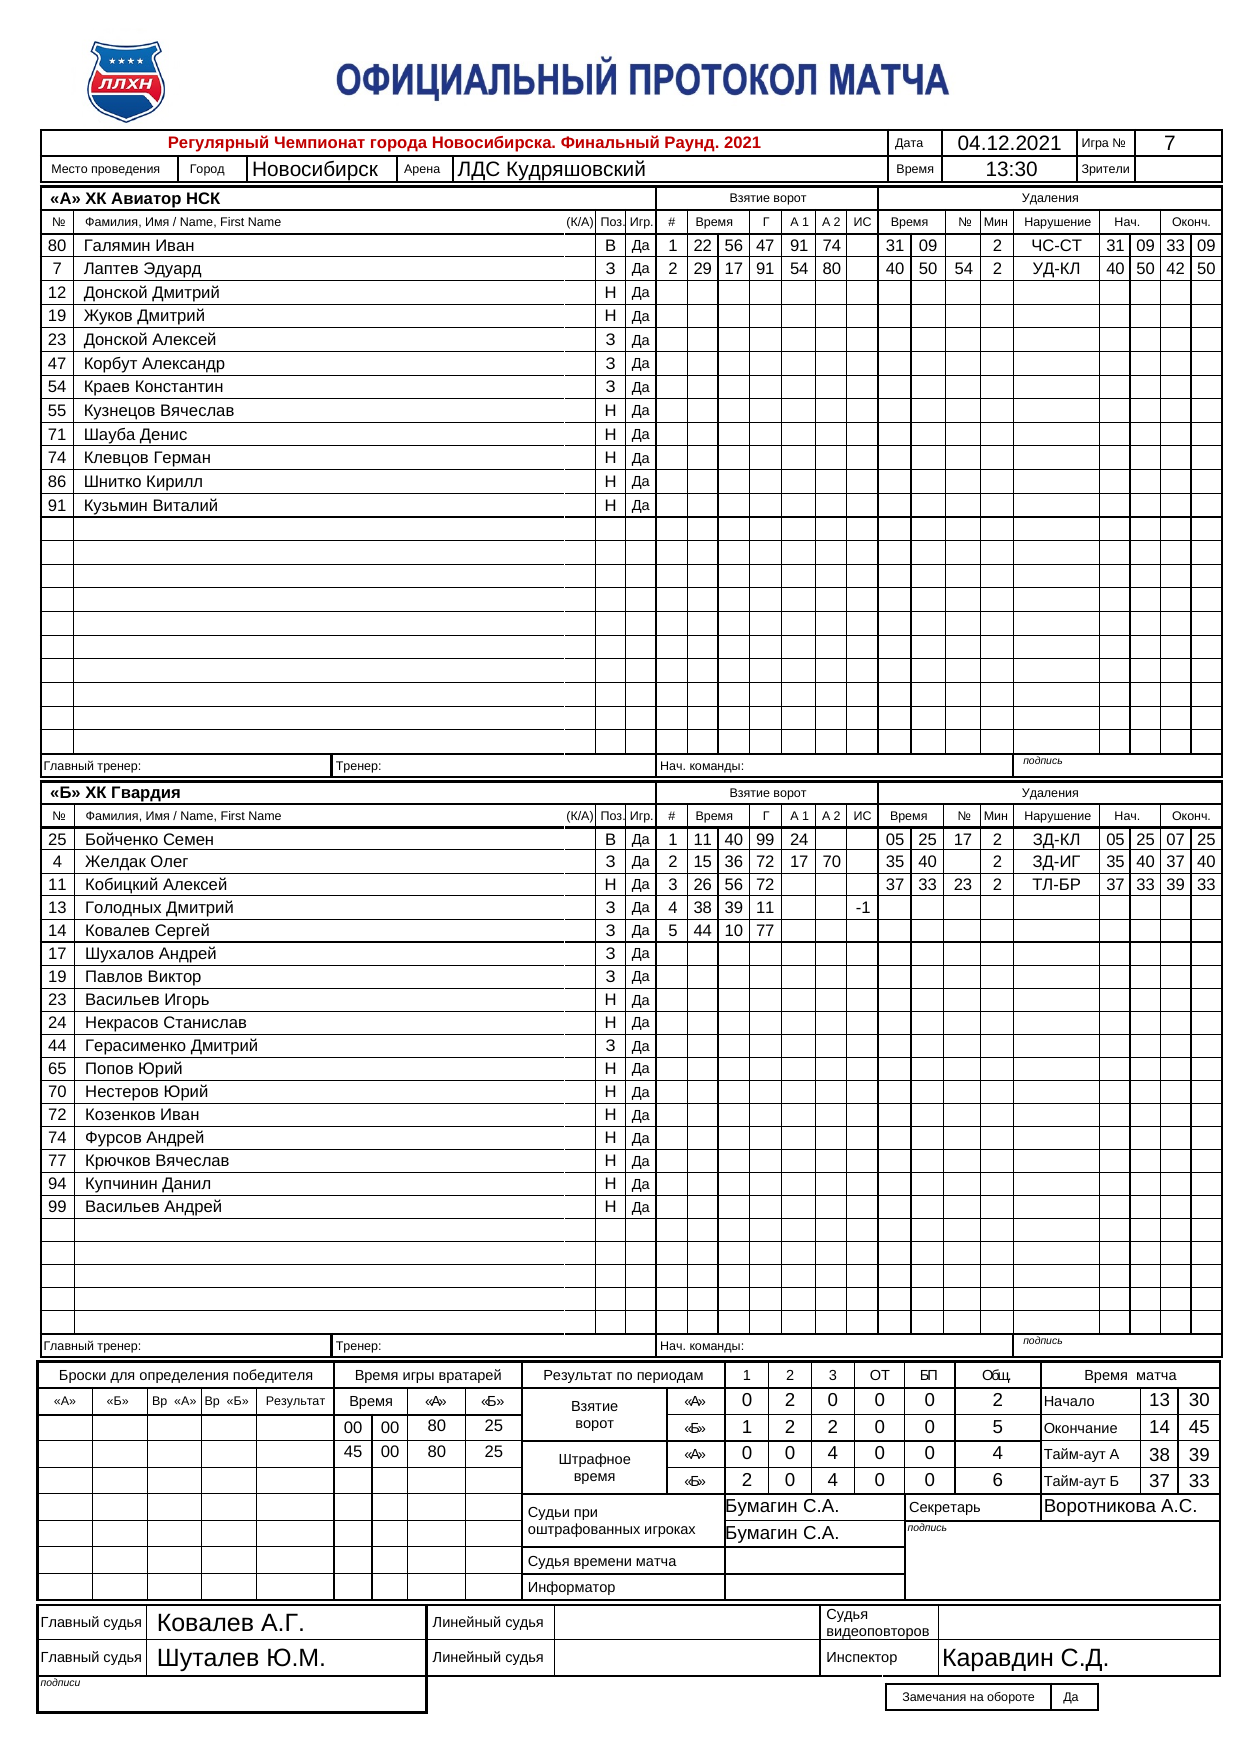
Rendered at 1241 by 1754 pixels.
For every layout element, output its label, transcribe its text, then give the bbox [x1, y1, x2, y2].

table_cell [816, 612, 846, 634]
table_cell [944, 920, 980, 941]
table_cell [1100, 920, 1129, 941]
table_cell [1100, 1265, 1129, 1287]
table_cell [912, 1265, 943, 1287]
table_cell [944, 1150, 980, 1172]
table_cell З [596, 850, 625, 872]
table_cell 33 [912, 874, 943, 895]
table_cell [565, 683, 595, 706]
table_cell Бойченко Семен [75, 829, 564, 849]
table_cell [688, 376, 717, 398]
table_cell [719, 636, 749, 658]
table_cell [816, 1081, 846, 1103]
table_cell [879, 446, 910, 469]
table_cell [1192, 989, 1221, 1011]
table_cell [1100, 707, 1129, 729]
table_cell [750, 966, 781, 987]
table_cell [750, 470, 781, 493]
table_cell [750, 1242, 781, 1264]
table_cell 37 [1161, 850, 1190, 872]
table_cell 31 [879, 235, 910, 256]
table_cell [1161, 541, 1190, 564]
table_cell «А» [39, 1389, 92, 1413]
table_cell [1192, 896, 1221, 918]
table_cell 74 [42, 446, 73, 469]
table_cell [1161, 399, 1190, 422]
table_cell [912, 376, 945, 398]
table_cell [912, 1173, 943, 1195]
table_cell [946, 376, 980, 398]
table_header 2 [769, 1363, 811, 1387]
table_cell [373, 1468, 407, 1493]
table_cell 24 [42, 1012, 74, 1033]
table_cell [847, 1035, 877, 1057]
table_cell Н [596, 874, 625, 895]
table_cell 0 [855, 1442, 904, 1467]
table_cell [879, 1127, 910, 1149]
table_cell Да [626, 1150, 655, 1172]
table_cell [596, 1219, 625, 1241]
table_cell [657, 518, 687, 540]
table_cell 37 [1100, 874, 1129, 895]
table_cell [879, 707, 910, 729]
table_cell З [596, 376, 625, 398]
table_cell 0 [855, 1389, 904, 1413]
table_cell [912, 565, 945, 587]
table_cell [750, 612, 781, 634]
table_cell [257, 1547, 333, 1573]
table_cell [879, 518, 910, 540]
table_cell [688, 1311, 717, 1333]
table_cell 86 [42, 470, 73, 493]
table_cell Кузьмин Виталий [74, 494, 564, 516]
table_cell [879, 565, 910, 587]
table_cell [847, 1219, 877, 1241]
table_cell [1014, 1035, 1099, 1057]
table_cell [1131, 1288, 1160, 1310]
table_cell [782, 683, 815, 706]
table_cell Голодных Дмитрий [75, 896, 564, 918]
table_cell [1161, 565, 1190, 587]
table_cell [1099, 1682, 1220, 1711]
table_cell [750, 541, 781, 564]
table_cell [148, 1416, 201, 1440]
table_cell [1131, 541, 1160, 564]
table_cell [879, 541, 910, 564]
table_cell [1100, 659, 1129, 682]
table_cell [816, 281, 846, 303]
table_cell [93, 1574, 147, 1599]
table_cell Да [626, 399, 655, 422]
table_cell 99 [750, 829, 781, 849]
table_cell 4 [657, 896, 687, 918]
table_cell [726, 1575, 904, 1599]
table_cell [719, 1150, 749, 1172]
table_cell [816, 376, 846, 398]
table_cell [657, 989, 687, 1011]
table_cell [879, 281, 910, 303]
table_cell [1161, 1104, 1190, 1126]
table_cell А 2 [816, 211, 846, 233]
table_cell [1192, 920, 1221, 941]
table_cell [202, 1468, 256, 1493]
table_cell [782, 1081, 815, 1103]
table_header Да [1052, 1685, 1097, 1709]
table_cell [782, 1288, 815, 1310]
table_cell [1131, 1104, 1160, 1126]
table_cell [847, 730, 877, 753]
table_cell [565, 1150, 595, 1172]
table_header 04.12.2021 [943, 131, 1076, 155]
table_cell [946, 423, 980, 445]
table_cell [1131, 470, 1160, 493]
table_cell [879, 636, 910, 658]
table_cell [879, 943, 910, 964]
table_cell [688, 1288, 717, 1310]
table_cell Желдак Олег [75, 850, 564, 872]
table_cell [1014, 1242, 1099, 1264]
table_cell [719, 328, 749, 351]
table_cell З [596, 943, 625, 964]
table_cell (К/А) [565, 805, 595, 826]
table_cell [981, 446, 1013, 469]
table_cell Попов Юрий [75, 1058, 564, 1079]
table_cell [657, 1012, 687, 1033]
table_cell 00 [373, 1441, 407, 1467]
table_cell [688, 423, 717, 445]
table_cell [816, 989, 846, 1011]
table_cell [719, 470, 749, 493]
table_cell [946, 235, 980, 256]
table_cell [688, 1173, 717, 1195]
table_cell 00 [335, 1416, 371, 1440]
table_cell [1192, 1219, 1221, 1241]
table_cell [1192, 1035, 1221, 1057]
table_cell [847, 1127, 877, 1149]
table_cell [847, 376, 877, 398]
table_cell [939, 1606, 1219, 1639]
table_cell [626, 612, 655, 634]
table_cell [912, 730, 945, 753]
table_cell [944, 943, 980, 964]
table_cell [74, 588, 564, 611]
table_cell [750, 943, 781, 964]
table_cell [1131, 1219, 1160, 1241]
table_cell З [596, 1035, 625, 1057]
table_cell ТЛ-БР [1014, 874, 1099, 895]
table_cell [688, 328, 717, 351]
table_cell Крючков Вячеслав [75, 1150, 564, 1172]
table_cell [42, 1288, 74, 1310]
table_cell [688, 446, 717, 469]
table_cell [373, 1521, 407, 1546]
table_cell [946, 588, 980, 611]
table_cell [565, 518, 595, 540]
table_cell Вр «Б» [202, 1389, 256, 1413]
table_cell [1014, 305, 1099, 327]
table_cell «А» [668, 1442, 724, 1467]
table_cell Да [626, 281, 655, 303]
table_cell 91 [42, 494, 73, 516]
table_cell [719, 943, 749, 964]
table_cell [596, 1242, 625, 1264]
table_cell 25 [466, 1441, 521, 1467]
table_cell [816, 943, 846, 964]
table_cell [39, 1468, 92, 1493]
table_cell 09 [912, 235, 945, 256]
table_cell 23 [944, 874, 980, 895]
table_cell Н [596, 1173, 625, 1195]
table_cell Линейный судья [428, 1606, 554, 1639]
table_cell [373, 1494, 407, 1520]
table_cell [1100, 1012, 1129, 1033]
table_cell [816, 730, 846, 753]
table_cell подпись [1014, 1335, 1221, 1356]
table_cell [847, 1311, 877, 1333]
table_cell [944, 1173, 980, 1195]
table_cell [719, 1035, 749, 1057]
table_cell [719, 1219, 749, 1241]
table_cell [688, 1081, 717, 1103]
table_cell [565, 1081, 595, 1103]
table_cell [816, 470, 846, 493]
table_cell [912, 896, 943, 918]
table_cell [816, 920, 846, 941]
table_cell [335, 1468, 371, 1493]
table_cell [782, 399, 815, 422]
picture [5, 28, 1179, 129]
table_cell [981, 707, 1013, 729]
table_cell Жуков Дмитрий [74, 305, 564, 327]
table_cell [719, 305, 749, 327]
table_cell 10 [719, 920, 749, 941]
table_cell [1100, 896, 1129, 918]
table_cell [257, 1494, 333, 1520]
table_cell [565, 1127, 595, 1149]
table_cell [782, 920, 815, 941]
table_cell [596, 518, 625, 540]
table_cell [335, 1521, 371, 1546]
table_cell [912, 494, 945, 516]
table_cell [626, 730, 655, 753]
table_cell [1161, 494, 1190, 516]
table_cell [1192, 707, 1221, 729]
table_cell [981, 1081, 1013, 1103]
table_cell [408, 1547, 465, 1573]
table_cell Н [596, 446, 625, 469]
table_cell [879, 305, 910, 327]
table_cell [1161, 920, 1190, 941]
table_cell # [657, 211, 687, 233]
table_cell 12 [42, 281, 73, 303]
table_cell 4 [42, 850, 74, 872]
table_cell [847, 235, 877, 256]
table_cell [565, 943, 595, 964]
table_cell [879, 683, 910, 706]
table_cell 2 [981, 850, 1013, 872]
table_cell Каравдин С.Д. [939, 1640, 1219, 1675]
table_cell [782, 470, 815, 493]
table_cell [946, 399, 980, 422]
table_cell [1192, 518, 1221, 540]
table_cell [816, 1311, 846, 1333]
table_cell Да [626, 920, 655, 941]
table_cell [816, 352, 846, 374]
table_cell Нарушение [1014, 805, 1099, 826]
table_cell [1100, 423, 1129, 445]
table_cell [782, 874, 815, 895]
table_cell [1131, 328, 1160, 351]
table_cell [750, 659, 781, 682]
table_cell [202, 1574, 256, 1599]
table_cell [657, 1173, 687, 1195]
table_cell Донской Дмитрий [74, 281, 564, 303]
table_cell Павлов Виктор [75, 966, 564, 987]
table_cell Да [626, 1173, 655, 1195]
table_cell [946, 470, 980, 493]
table_cell [912, 1242, 943, 1264]
table_cell Информатор [523, 1575, 724, 1599]
table_header 3 [812, 1363, 854, 1387]
table_cell [657, 494, 687, 516]
table_header Дата [889, 131, 941, 155]
table_cell [1161, 518, 1190, 540]
table_cell [1131, 1196, 1160, 1218]
table_cell [202, 1494, 256, 1520]
table_cell [1014, 541, 1099, 564]
table_cell Да [626, 494, 655, 516]
table_cell 07 [1161, 829, 1190, 849]
table_cell [74, 636, 564, 658]
table_cell [565, 565, 595, 587]
table_cell [688, 989, 717, 1011]
table_cell [847, 1196, 877, 1218]
table_cell [1100, 352, 1129, 374]
table_cell [466, 1521, 521, 1546]
table_cell 77 [42, 1150, 74, 1172]
table_cell [946, 446, 980, 469]
table_cell [657, 943, 687, 964]
table_cell Время [889, 157, 941, 181]
table_cell [912, 1058, 943, 1079]
table_cell Воротникова А.С. [1042, 1495, 1219, 1520]
table_cell [626, 1265, 655, 1287]
table_cell [75, 1242, 564, 1264]
table_cell [782, 1012, 815, 1033]
table_cell [565, 352, 595, 374]
table_cell [1161, 352, 1190, 374]
table_cell Лаптев Эдуард [74, 257, 564, 280]
table_cell [816, 423, 846, 445]
table_cell [596, 588, 625, 611]
table_cell [1014, 281, 1099, 303]
table_cell [782, 1173, 815, 1195]
table_header Время матча [1042, 1363, 1219, 1387]
table_cell 0 [726, 1442, 768, 1467]
table_cell Да [626, 943, 655, 964]
table_cell [1161, 1058, 1190, 1079]
table_cell [1161, 1288, 1190, 1310]
table_cell [816, 565, 846, 587]
table_cell [1131, 989, 1160, 1011]
table_cell Н [596, 1058, 625, 1079]
table_cell 19 [42, 305, 73, 327]
table_cell [981, 423, 1013, 445]
table_cell Да [626, 966, 655, 987]
table_cell 25 [1192, 829, 1221, 849]
table_cell [657, 1058, 687, 1079]
table_cell 11 [750, 896, 781, 918]
table_cell [596, 1311, 625, 1333]
table_cell [42, 518, 73, 540]
table_cell Бумагин С.А. [726, 1521, 904, 1546]
table_cell [782, 989, 815, 1011]
table_cell [847, 352, 877, 374]
table_cell Да [626, 874, 655, 895]
table_header БП [905, 1363, 954, 1387]
table_cell [596, 1288, 625, 1310]
table_cell 40 [879, 257, 910, 280]
table_cell [750, 423, 781, 445]
table_cell Да [626, 235, 655, 256]
table_cell [847, 1288, 877, 1310]
table_cell Судья времени матча [523, 1548, 724, 1573]
table_cell [879, 376, 910, 398]
table_cell [912, 423, 945, 445]
table_cell [257, 1574, 333, 1599]
table_cell 42 [1161, 257, 1190, 280]
table_cell [912, 989, 943, 1011]
table_cell [782, 896, 815, 918]
table_cell [1014, 1196, 1099, 1218]
table_cell [1100, 328, 1129, 351]
table_cell 4 [956, 1442, 1040, 1467]
table_cell [657, 707, 687, 729]
table_cell [750, 1265, 781, 1287]
table_cell [981, 966, 1013, 987]
table_cell В [596, 235, 625, 256]
table_cell [626, 565, 655, 587]
table_cell [257, 1468, 333, 1493]
table_cell 40 [719, 829, 749, 849]
table_cell 50 [1192, 257, 1221, 280]
table_cell [39, 1441, 92, 1467]
table_cell Н [596, 989, 625, 1011]
table_cell [1014, 470, 1099, 493]
table_cell 17 [944, 829, 980, 849]
table_cell [944, 850, 980, 872]
table_cell [816, 1242, 846, 1264]
table_cell [1014, 659, 1099, 682]
table_cell Город [179, 157, 246, 181]
table_cell [847, 257, 877, 280]
table_cell [688, 966, 717, 987]
table_cell [408, 1521, 465, 1546]
table_cell 05 [879, 829, 910, 849]
table_cell [719, 683, 749, 706]
table_cell [565, 446, 595, 469]
table_cell [565, 1035, 595, 1057]
table_cell [42, 612, 73, 634]
table_cell [1014, 565, 1099, 587]
table_cell Васильев Игорь [75, 989, 564, 1011]
table_cell 94 [42, 1173, 74, 1195]
table_cell [565, 829, 595, 849]
table_cell З [596, 966, 625, 987]
table_cell [1100, 1173, 1129, 1195]
table_cell 0 [769, 1468, 811, 1493]
table_cell [981, 636, 1013, 658]
table_cell [42, 683, 73, 706]
table_cell Фурсов Андрей [75, 1127, 564, 1149]
table_cell [912, 588, 945, 611]
table_cell [1100, 966, 1129, 987]
table_cell Арена [398, 157, 452, 181]
table_cell Галямин Иван [74, 235, 564, 256]
table_cell [657, 565, 687, 587]
table_cell 47 [42, 352, 73, 374]
table_cell [688, 470, 717, 493]
table_cell [912, 1081, 943, 1103]
table_cell [626, 588, 655, 611]
table_cell [688, 1265, 717, 1287]
table_cell [750, 683, 781, 706]
table_cell [1161, 1219, 1190, 1241]
table_cell Шуталев Ю.М. [147, 1640, 425, 1675]
table_cell [912, 1219, 943, 1241]
table_cell [688, 943, 717, 964]
table_cell [750, 989, 781, 1011]
table_cell 3 [657, 874, 687, 895]
table_cell [981, 518, 1013, 540]
table_cell [946, 494, 980, 516]
table_cell З [596, 352, 625, 374]
table_cell [39, 1547, 92, 1573]
table_cell 30 [1179, 1389, 1219, 1413]
table_cell [782, 1127, 815, 1149]
table_cell 1 [657, 235, 687, 256]
table_cell [42, 541, 73, 564]
table_cell Игр. [626, 211, 655, 233]
table_header 7 [1136, 131, 1221, 155]
table_cell [1192, 376, 1221, 398]
table_cell Окончание [1042, 1415, 1140, 1440]
table_cell [1100, 1058, 1129, 1079]
table_cell [688, 565, 717, 587]
table_cell [148, 1494, 201, 1520]
table_cell [946, 659, 980, 682]
table_cell [1192, 565, 1221, 587]
table_cell [816, 588, 846, 611]
table_cell [1014, 446, 1099, 469]
table_cell [912, 1127, 943, 1149]
table_cell [408, 1574, 465, 1599]
table_cell [1161, 707, 1190, 729]
table_cell [626, 1288, 655, 1310]
table_cell 56 [719, 874, 749, 895]
table_cell [847, 281, 877, 303]
table_cell [946, 636, 980, 658]
table_cell Кузнецов Вячеслав [74, 399, 564, 422]
table_cell [1131, 376, 1160, 398]
table_cell [1161, 1196, 1190, 1218]
table_cell Зрители [1078, 157, 1134, 181]
table_cell 40 [1131, 850, 1160, 872]
table_cell [782, 1035, 815, 1057]
table_header Взятие ворот [657, 188, 877, 209]
table_cell Н [596, 1127, 625, 1149]
table_cell Да [626, 257, 655, 280]
table_cell 09 [1131, 235, 1160, 256]
table_cell [847, 470, 877, 493]
table_cell [1014, 707, 1099, 729]
table_cell [565, 588, 595, 611]
table_cell Вр «А» [148, 1389, 201, 1413]
table_header 1 [726, 1363, 768, 1387]
table_cell Нач. [1100, 805, 1160, 826]
table_cell [782, 518, 815, 540]
table_cell [816, 1173, 846, 1195]
table_cell 71 [42, 423, 73, 445]
table_cell [657, 399, 687, 422]
table_cell [1192, 1127, 1221, 1149]
table_cell [373, 1574, 407, 1599]
table_cell [596, 730, 625, 753]
table_cell [1131, 281, 1160, 303]
table_cell [408, 1468, 465, 1493]
table_cell [1161, 1012, 1190, 1033]
table_cell [93, 1547, 147, 1573]
table_cell [39, 1416, 92, 1440]
table_cell [75, 1265, 564, 1287]
table_cell 2 [956, 1389, 1040, 1413]
table_cell 0 [855, 1415, 904, 1440]
table_cell [1161, 470, 1190, 493]
table_cell [1161, 305, 1190, 327]
table_cell [148, 1441, 201, 1467]
table_cell [981, 1311, 1013, 1333]
table_cell [257, 1441, 333, 1467]
table_cell [1014, 989, 1099, 1011]
table_cell [1131, 1311, 1160, 1333]
table_cell 17 [782, 850, 815, 872]
table_cell [981, 920, 1013, 941]
table_cell [944, 1311, 980, 1333]
table_cell [1131, 896, 1160, 918]
table_cell Н [596, 281, 625, 303]
table_cell [782, 305, 815, 327]
table_cell [688, 1242, 717, 1264]
table_cell [912, 659, 945, 682]
table_cell [657, 1265, 687, 1287]
table_cell 0 [726, 1389, 768, 1413]
table_cell 38 [1141, 1441, 1177, 1467]
table_cell [782, 1150, 815, 1172]
table_header «Б» ХК Гвардия [42, 783, 655, 803]
table_cell Главный тренер: [42, 1335, 330, 1356]
table_cell [1192, 683, 1221, 706]
table_cell 99 [42, 1196, 74, 1218]
table_cell [565, 1058, 595, 1079]
table_cell [1100, 612, 1129, 634]
table_cell 40 [912, 850, 943, 872]
table_cell [565, 707, 595, 729]
table_cell ИС [847, 211, 877, 233]
table_cell [626, 707, 655, 729]
table_cell Да [626, 1012, 655, 1033]
table_cell ЗД-КЛ [1014, 829, 1099, 849]
table_cell [565, 659, 595, 682]
table_cell Место проведения [42, 157, 177, 181]
table_cell [782, 1242, 815, 1264]
table_cell 65 [42, 1058, 74, 1079]
table_cell [42, 659, 73, 682]
table_cell [981, 1219, 1013, 1241]
table_cell [657, 659, 687, 682]
table_cell [1192, 1058, 1221, 1079]
table_cell [750, 1012, 781, 1033]
table_cell [565, 896, 595, 918]
table_cell [657, 1311, 687, 1333]
table_cell [782, 707, 815, 729]
table_cell ЗД-ИГ [1014, 850, 1099, 872]
table_cell [596, 707, 625, 729]
table_cell [93, 1468, 147, 1493]
table_cell [657, 423, 687, 445]
table_cell [1192, 730, 1221, 753]
table_cell [1014, 1173, 1099, 1195]
table_cell [1161, 1173, 1190, 1195]
table_cell [847, 1242, 877, 1264]
table_cell Да [626, 1104, 655, 1126]
table_header Результат по периодам [523, 1363, 724, 1387]
table_cell «А» [668, 1389, 724, 1413]
table_cell [847, 446, 877, 469]
table_cell [981, 730, 1013, 753]
table_cell [1161, 281, 1190, 303]
table_cell [1131, 683, 1160, 706]
table_cell 33 [1131, 874, 1160, 895]
table_cell [719, 281, 749, 303]
table_cell [565, 494, 595, 516]
table_cell [981, 1127, 1013, 1149]
table_cell [816, 1058, 846, 1079]
table_cell Результат [257, 1389, 333, 1413]
table_cell Кобицкий Алексей [75, 874, 564, 895]
table_cell [816, 1219, 846, 1241]
table_cell [565, 730, 595, 753]
table_cell [719, 1127, 749, 1149]
table_cell [657, 612, 687, 634]
table_cell [750, 1081, 781, 1103]
table_cell [688, 1127, 717, 1149]
table_cell [750, 707, 781, 729]
table_cell [750, 636, 781, 658]
table_cell [847, 328, 877, 351]
table_cell [1161, 1265, 1190, 1287]
table_cell [565, 305, 595, 327]
table_cell Нач. команды: [657, 1335, 1012, 1356]
table_cell [1131, 659, 1160, 682]
table_cell [782, 352, 815, 374]
table_cell Клевцов Герман [74, 446, 564, 469]
table_cell 1 [726, 1415, 768, 1440]
table_cell [719, 659, 749, 682]
table_cell [912, 470, 945, 493]
table_cell 54 [782, 257, 815, 280]
table_cell [816, 518, 846, 540]
table_cell № [42, 211, 73, 233]
table_cell [688, 707, 717, 729]
table_cell [1192, 541, 1221, 564]
table_cell [750, 1127, 781, 1149]
table_cell [596, 636, 625, 658]
table_cell [565, 1196, 595, 1218]
table_cell Судьи при оштрафованных игроках [523, 1495, 724, 1546]
table_cell [946, 352, 980, 374]
table_cell [782, 1058, 815, 1079]
table_cell [981, 1012, 1013, 1033]
table_cell 5 [657, 920, 687, 941]
table_cell подпись [1014, 755, 1221, 776]
table_cell [816, 707, 846, 729]
table_cell [42, 730, 73, 753]
table_cell [657, 376, 687, 398]
table_cell [408, 1494, 465, 1520]
table_cell [719, 541, 749, 564]
table_cell [688, 1104, 717, 1126]
table_cell [202, 1416, 256, 1440]
table_cell [1014, 1150, 1099, 1172]
table_cell [1014, 1081, 1099, 1103]
table_cell [1192, 1081, 1221, 1103]
table_cell 37 [1141, 1468, 1177, 1493]
table_cell [1100, 541, 1129, 564]
table_cell [944, 989, 980, 1011]
table_cell Да [626, 1196, 655, 1218]
table_header Регулярный Чемпионат города Новосибирска. Финальный Раунд. 2021 [42, 131, 887, 155]
table_cell [1161, 1081, 1190, 1103]
table_cell [1161, 1311, 1190, 1333]
table_cell [555, 1606, 819, 1639]
table_cell [565, 874, 595, 895]
table_cell [719, 1242, 749, 1264]
table_cell Секретарь [906, 1495, 1040, 1520]
table_cell [75, 1311, 564, 1333]
table_cell [565, 920, 595, 941]
table_cell [782, 376, 815, 398]
table_cell [1161, 1150, 1190, 1172]
table_cell [782, 636, 815, 658]
table_cell [912, 1035, 943, 1057]
table_cell [1192, 446, 1221, 469]
table_cell [944, 966, 980, 987]
table_cell [816, 874, 846, 895]
table_cell [1161, 376, 1190, 398]
table_cell 0 [905, 1442, 954, 1467]
table_cell ИС [847, 805, 877, 826]
table_cell 70 [816, 850, 846, 872]
table_cell [912, 352, 945, 374]
table_cell [750, 352, 781, 374]
table_cell [883, 1677, 1220, 1681]
table_cell [1100, 446, 1129, 469]
table_cell [782, 588, 815, 611]
table_cell [466, 1468, 521, 1493]
table_cell [719, 423, 749, 445]
table_cell Фамилия, Имя / Name, First Name [75, 805, 565, 826]
table_cell [1131, 446, 1160, 469]
table_cell [1131, 612, 1160, 634]
table_cell 45 [1179, 1415, 1219, 1440]
table_cell 2 [657, 257, 687, 280]
table_cell [1100, 1104, 1129, 1126]
table_cell [565, 470, 595, 493]
table_cell [981, 281, 1013, 303]
table_cell подпись [906, 1522, 1219, 1599]
table_cell [782, 565, 815, 587]
table_cell Да [626, 896, 655, 918]
table_cell [847, 518, 877, 540]
table_cell [1014, 1104, 1099, 1126]
table_cell [981, 1150, 1013, 1172]
table_cell [847, 1104, 877, 1126]
table_cell [466, 1547, 521, 1573]
table_cell Тайм-аут А [1042, 1441, 1140, 1467]
table_cell [912, 518, 945, 540]
table_cell [596, 1265, 625, 1287]
table_cell [1161, 683, 1190, 706]
table_cell [688, 305, 717, 327]
table_cell [1161, 612, 1190, 634]
table_cell Поз. [596, 805, 625, 826]
table_cell 14 [42, 920, 74, 941]
table_cell [782, 446, 815, 469]
table_cell [1192, 588, 1221, 611]
table_cell [879, 1242, 910, 1264]
table_cell [1192, 470, 1221, 493]
table_cell [750, 1219, 781, 1241]
table_cell [879, 1012, 910, 1033]
table_cell [782, 1196, 815, 1218]
table_cell Да [626, 1127, 655, 1149]
table_cell [1161, 943, 1190, 964]
table_cell [1192, 423, 1221, 445]
table_cell [879, 1173, 910, 1195]
table_cell Да [626, 989, 655, 1011]
table_cell [1131, 1265, 1160, 1287]
table_cell 39 [719, 896, 749, 918]
table_cell 33 [1161, 235, 1190, 256]
table_cell 91 [782, 235, 815, 256]
table_cell [688, 730, 717, 753]
table_cell [847, 1150, 877, 1172]
table_cell 6 [956, 1468, 1040, 1493]
table_cell Корбут Александр [74, 352, 564, 374]
table_cell [981, 352, 1013, 374]
table_cell [719, 612, 749, 634]
table_cell [1100, 305, 1129, 327]
table_cell [657, 1242, 687, 1264]
table_cell 24 [782, 829, 815, 849]
table_cell [565, 1265, 595, 1287]
table_cell [912, 1150, 943, 1172]
table_cell [596, 565, 625, 587]
table_cell [1014, 399, 1099, 422]
table_cell Инспектор [821, 1640, 938, 1675]
table_cell [688, 1012, 717, 1033]
table_cell [719, 588, 749, 611]
table_cell [782, 423, 815, 445]
table_cell 70 [42, 1081, 74, 1103]
table_cell [565, 989, 595, 1011]
table_cell [1100, 1219, 1129, 1241]
table_cell 54 [42, 376, 73, 398]
table_cell 11 [42, 874, 74, 895]
table_cell [944, 1242, 980, 1264]
table_cell [981, 376, 1013, 398]
table_cell [1161, 1035, 1190, 1057]
table_cell [847, 1265, 877, 1287]
table_cell [847, 707, 877, 729]
table_cell [626, 541, 655, 564]
table_cell [1131, 518, 1160, 540]
table_cell [816, 1196, 846, 1218]
table_cell [981, 1196, 1013, 1218]
table_cell [719, 1265, 749, 1287]
table_cell [1100, 683, 1129, 706]
table_cell [466, 1574, 521, 1599]
table_cell 2 [657, 850, 687, 872]
table_cell [1131, 1242, 1160, 1264]
table_cell [981, 1058, 1013, 1079]
table_cell [1192, 1288, 1221, 1310]
table_cell [750, 1150, 781, 1172]
table_cell [1161, 1127, 1190, 1149]
table_cell [879, 470, 910, 493]
table_cell [726, 1548, 904, 1573]
table_cell [782, 1219, 815, 1241]
table_cell [847, 683, 877, 706]
table_cell [1192, 943, 1221, 964]
table_cell [946, 328, 980, 351]
table_cell [879, 423, 910, 445]
table_cell Шнитко Кирилл [74, 470, 564, 493]
table_cell Н [596, 1104, 625, 1126]
table_cell [1192, 1173, 1221, 1195]
table_cell [1192, 305, 1221, 327]
table_cell 55 [42, 399, 73, 422]
table_cell [1192, 966, 1221, 987]
table_cell 4 [812, 1442, 854, 1467]
table_cell 2 [726, 1468, 768, 1493]
table_cell [944, 1081, 980, 1103]
table_cell З [596, 920, 625, 941]
table_cell [750, 281, 781, 303]
table_cell [148, 1468, 201, 1493]
table_cell [981, 683, 1013, 706]
table_cell [42, 588, 73, 611]
table_cell [1131, 920, 1160, 941]
table_cell [1014, 1288, 1099, 1310]
table_cell [912, 966, 943, 987]
table_cell Краев Константин [74, 376, 564, 398]
table_cell [1192, 1265, 1221, 1287]
table_cell 40 [1192, 850, 1221, 872]
table_cell [1100, 518, 1129, 540]
table_cell [719, 966, 749, 987]
table_cell [1014, 730, 1099, 753]
table_cell [981, 989, 1013, 1011]
table_cell [688, 541, 717, 564]
table_cell [1014, 423, 1099, 445]
table_cell [1014, 1058, 1099, 1079]
table_cell [719, 1173, 749, 1195]
table_cell [879, 352, 910, 374]
table_cell 7 [42, 257, 73, 280]
table_cell [750, 565, 781, 587]
table_cell 14 [1141, 1415, 1177, 1440]
table_cell Да [626, 352, 655, 374]
table_cell [782, 1265, 815, 1287]
table_cell [688, 399, 717, 422]
table_cell [657, 1104, 687, 1126]
table_cell Штрафное время [523, 1442, 666, 1493]
table_cell [1014, 636, 1099, 658]
table_cell [688, 1058, 717, 1079]
table_cell [912, 1196, 943, 1218]
table_cell Н [596, 1012, 625, 1033]
table_cell [750, 518, 781, 540]
table_cell 35 [879, 850, 910, 872]
table_cell [93, 1521, 147, 1546]
table_cell [657, 1196, 687, 1218]
table_cell [847, 423, 877, 445]
table_cell [657, 446, 687, 469]
table_cell [596, 612, 625, 634]
table_cell [1161, 423, 1190, 445]
table_cell [1014, 920, 1099, 941]
table_cell [879, 494, 910, 516]
table_cell [719, 1196, 749, 1218]
table_cell [981, 943, 1013, 964]
table_cell Ковалев А.Г. [147, 1606, 425, 1639]
table_cell [1131, 636, 1160, 658]
table_cell [657, 352, 687, 374]
table_cell Г [750, 805, 781, 826]
table_cell [816, 1150, 846, 1172]
table_cell «А» [408, 1389, 465, 1413]
table_cell [688, 612, 717, 634]
table_cell 13:30 [943, 157, 1076, 181]
table_cell [1014, 588, 1099, 611]
table_cell Время [879, 211, 945, 233]
table_cell [946, 730, 980, 753]
table_cell [816, 1012, 846, 1033]
table_cell [1100, 1035, 1129, 1057]
table_cell [626, 659, 655, 682]
table_cell 39 [1161, 874, 1190, 895]
table_cell Шухалов Андрей [75, 943, 564, 964]
table_cell [1014, 1012, 1099, 1033]
table_cell [782, 612, 815, 634]
table_cell [42, 1265, 74, 1287]
table_cell Да [626, 446, 655, 469]
table_cell [782, 943, 815, 964]
table_cell [74, 565, 564, 587]
table_cell [1014, 1219, 1099, 1241]
table_cell 45 [335, 1441, 371, 1467]
table_cell Шауба Денис [74, 423, 564, 445]
table_cell 0 [812, 1389, 854, 1413]
table_cell [782, 966, 815, 987]
table_cell [879, 1196, 910, 1218]
table_cell [946, 683, 980, 706]
table_cell 15 [688, 850, 717, 872]
table_cell [719, 1288, 749, 1310]
table_cell Нарушение [1014, 211, 1099, 233]
table_cell 05 [1100, 829, 1129, 849]
table_cell [74, 541, 564, 564]
table_cell [1131, 1081, 1160, 1103]
table_cell [257, 1416, 333, 1440]
table_cell [719, 1012, 749, 1033]
table_cell [257, 1521, 333, 1546]
table_cell [42, 1311, 74, 1333]
table_cell 31 [1100, 235, 1129, 256]
table_cell 74 [42, 1127, 74, 1149]
table_cell [750, 1058, 781, 1079]
table_cell [39, 1494, 92, 1520]
table_cell [750, 399, 781, 422]
table_cell [1192, 1012, 1221, 1033]
table_cell [946, 707, 980, 729]
table_cell [981, 1104, 1013, 1126]
table_cell Да [626, 850, 655, 872]
table_cell [688, 588, 717, 611]
table_cell [565, 612, 595, 634]
table_cell Н [596, 399, 625, 422]
table_cell В [596, 829, 625, 849]
table_cell Н [596, 423, 625, 445]
table_cell [912, 1288, 943, 1310]
table_cell [1161, 730, 1190, 753]
table_cell [912, 328, 945, 351]
table_cell 0 [905, 1415, 954, 1440]
table_cell «Б» [93, 1389, 147, 1413]
table_cell [847, 920, 877, 941]
table_cell [626, 1242, 655, 1264]
table_cell 23 [42, 328, 73, 351]
table_cell [657, 1035, 687, 1057]
table_cell А 1 [782, 805, 815, 826]
table_cell 0 [905, 1468, 954, 1493]
table_cell [93, 1494, 147, 1520]
table_cell [981, 1288, 1013, 1310]
table_cell [847, 943, 877, 964]
table_cell З [596, 328, 625, 351]
table_cell [847, 399, 877, 422]
table_cell [782, 281, 815, 303]
table_cell [1192, 352, 1221, 374]
table_cell [1014, 518, 1099, 540]
table_cell [42, 707, 73, 729]
table_cell [1192, 1311, 1221, 1333]
table_cell 0 [769, 1442, 811, 1467]
table_cell [1014, 352, 1099, 374]
table_cell [1131, 352, 1160, 374]
table_cell [148, 1547, 201, 1573]
table_cell «Б» [668, 1415, 724, 1440]
table_cell [1192, 659, 1221, 682]
table_cell [847, 659, 877, 682]
table_cell ЧС-СТ [1014, 235, 1099, 256]
table_cell [879, 1104, 910, 1126]
table_cell З [596, 257, 625, 280]
table_cell 74 [816, 235, 846, 256]
table_cell [750, 446, 781, 469]
table_cell [555, 1640, 819, 1675]
table_cell [1100, 943, 1129, 964]
table_cell 80 [816, 257, 846, 280]
table_cell [944, 1035, 980, 1057]
table_cell [782, 1104, 815, 1126]
table_cell [879, 1265, 910, 1287]
table_cell 26 [688, 874, 717, 895]
table_cell 39 [1179, 1441, 1219, 1467]
table_header Удаления [879, 783, 1221, 803]
table_cell [719, 565, 749, 587]
table_cell [1100, 281, 1129, 303]
table_cell [1131, 730, 1160, 753]
table_cell [335, 1494, 371, 1520]
table_cell [565, 1288, 595, 1310]
table_cell [428, 1677, 882, 1711]
table_cell [879, 989, 910, 1011]
table_cell Судья видеоповторов [821, 1606, 938, 1639]
table_cell [847, 588, 877, 611]
table_cell 25 [1131, 829, 1160, 849]
table_cell [879, 1035, 910, 1057]
table_cell [816, 305, 846, 327]
table_cell [1131, 707, 1160, 729]
table_cell [719, 989, 749, 1011]
table_cell [1100, 588, 1129, 611]
table_cell [750, 588, 781, 611]
table_cell 44 [42, 1035, 74, 1057]
table_cell Да [626, 1035, 655, 1057]
table_cell подписи [39, 1677, 425, 1711]
table_cell [750, 730, 781, 753]
table_cell Ковалев Сергей [75, 920, 564, 941]
table_cell [1014, 328, 1099, 351]
table_cell [1100, 1242, 1129, 1264]
table_cell [93, 1441, 147, 1467]
table_cell 17 [719, 257, 749, 280]
table_cell [981, 305, 1013, 327]
table_cell Тайм-аут Б [1042, 1468, 1140, 1493]
table_cell [466, 1494, 521, 1520]
table_cell [626, 518, 655, 540]
table_cell [816, 1265, 846, 1287]
table_cell [946, 281, 980, 303]
table_cell Да [626, 1058, 655, 1079]
table_cell № [946, 211, 980, 233]
table_cell 56 [719, 235, 749, 256]
table_cell Взятие ворот [523, 1389, 666, 1440]
table_cell [816, 446, 846, 469]
table_cell [944, 1058, 980, 1079]
table_cell [1131, 1150, 1160, 1172]
table_cell [782, 494, 815, 516]
table_cell [565, 399, 595, 422]
table_cell Главный судья [39, 1640, 146, 1675]
table_cell [981, 399, 1013, 422]
table_cell [688, 281, 717, 303]
table_cell 47 [750, 235, 781, 256]
table_cell [944, 1012, 980, 1033]
table_cell [1100, 1196, 1129, 1218]
table_cell Герасименко Дмитрий [75, 1035, 564, 1057]
table_cell Купчинин Данил [75, 1173, 564, 1195]
table_cell 11 [688, 829, 717, 849]
table_cell 77 [750, 920, 781, 941]
table_cell [657, 1219, 687, 1241]
table_cell Н [596, 494, 625, 516]
table_cell [750, 328, 781, 351]
table_cell Да [626, 305, 655, 327]
table_cell [1014, 376, 1099, 398]
table_cell # [657, 805, 687, 826]
table_cell [1014, 494, 1099, 516]
table_cell 25 [42, 829, 74, 849]
table_cell [1100, 636, 1129, 658]
table_cell 2 [981, 829, 1013, 849]
table_cell [1131, 1058, 1160, 1079]
table_cell [879, 1219, 910, 1241]
table_cell [1136, 157, 1221, 181]
table_cell [946, 518, 980, 540]
table_cell [1131, 943, 1160, 964]
table_cell [1161, 328, 1190, 351]
table_cell [912, 683, 945, 706]
table_cell 33 [1179, 1468, 1219, 1493]
table_cell № [944, 805, 980, 826]
table_cell [657, 588, 687, 611]
table_cell [565, 541, 595, 564]
table_cell ЛДС Кудряшовский [454, 157, 887, 181]
table_cell [74, 612, 564, 634]
table_cell [1161, 636, 1190, 658]
table_cell [719, 707, 749, 729]
table_cell [981, 659, 1013, 682]
table_cell [879, 1081, 910, 1103]
table_cell [1131, 1173, 1160, 1195]
table_cell [1192, 281, 1221, 303]
table_cell [1131, 423, 1160, 445]
table_cell Козенков Иван [75, 1104, 564, 1126]
table_header Взятие ворот [657, 783, 877, 803]
table_cell [565, 966, 595, 987]
table_cell [782, 1311, 815, 1333]
table_cell Некрасов Станислав [75, 1012, 564, 1033]
table_cell [1014, 966, 1099, 987]
table_cell [847, 1173, 877, 1195]
table_cell [912, 636, 945, 658]
table_cell [944, 1288, 980, 1310]
table_cell [688, 518, 717, 540]
table_cell [946, 305, 980, 327]
table_cell [1161, 966, 1190, 987]
table_cell [688, 1150, 717, 1172]
table_cell [1100, 730, 1129, 753]
table_cell [657, 470, 687, 493]
table_cell [912, 541, 945, 564]
table_cell [719, 1311, 749, 1333]
table_cell [719, 494, 749, 516]
table_cell [565, 636, 595, 658]
table_cell Тренер: [333, 755, 655, 776]
table_cell [981, 541, 1013, 564]
table_cell [1131, 494, 1160, 516]
table_cell [657, 966, 687, 987]
table_cell [1192, 1150, 1221, 1172]
table_cell Нач. [1100, 211, 1160, 233]
table_cell 80 [42, 235, 73, 256]
table_cell 72 [750, 874, 781, 895]
table_cell [565, 850, 595, 872]
table_cell 13 [42, 896, 74, 918]
table_cell Н [596, 1196, 625, 1218]
table_cell 80 [408, 1441, 465, 1467]
table_cell Оконч. [1161, 805, 1221, 826]
table_cell «Б» [668, 1468, 724, 1493]
table_cell Н [596, 1150, 625, 1172]
table_cell [912, 1012, 943, 1033]
table_cell Нестеров Юрий [75, 1081, 564, 1103]
table_cell Н [596, 305, 625, 327]
table_cell 40 [1100, 257, 1129, 280]
table_cell 72 [750, 850, 781, 872]
table_cell [1192, 1242, 1221, 1264]
table_cell [847, 565, 877, 587]
table_cell [1014, 1127, 1099, 1149]
table_cell [688, 636, 717, 658]
table_cell [944, 1127, 980, 1149]
table_cell Поз. [596, 211, 625, 233]
table_cell [981, 1035, 1013, 1057]
table_cell 29 [688, 257, 717, 280]
table_cell [847, 1012, 877, 1033]
table_cell 09 [1192, 235, 1221, 256]
table_cell [373, 1547, 407, 1573]
table_cell [1131, 305, 1160, 327]
table_cell [1100, 1311, 1129, 1333]
table_cell [750, 305, 781, 327]
table_cell [1161, 989, 1190, 1011]
table_cell [202, 1441, 256, 1467]
table_cell 0 [905, 1389, 954, 1413]
table_cell 25 [912, 829, 943, 849]
table_cell [912, 943, 943, 964]
table_cell [75, 1288, 564, 1310]
table_cell 54 [946, 257, 980, 280]
table_cell [847, 966, 877, 987]
table_cell [981, 328, 1013, 351]
table_cell [657, 328, 687, 351]
table_header Время игры вратарей [335, 1363, 521, 1387]
table_cell Да [626, 423, 655, 445]
table_cell [816, 829, 846, 849]
table_cell [565, 1173, 595, 1195]
table_cell (К/А) [565, 211, 595, 233]
table_cell № [42, 805, 74, 826]
table_cell 50 [1131, 257, 1160, 280]
table_cell [1014, 1265, 1099, 1287]
table_cell [750, 376, 781, 398]
table_cell [688, 1035, 717, 1057]
table_cell 72 [42, 1104, 74, 1126]
table_cell [657, 1288, 687, 1310]
table_cell [750, 1173, 781, 1195]
table_cell [816, 541, 846, 564]
table_cell [1161, 588, 1190, 611]
table_cell [981, 896, 1013, 918]
table_cell [750, 1311, 781, 1333]
table_cell [750, 1196, 781, 1218]
table_cell [657, 1081, 687, 1103]
table_cell [944, 1265, 980, 1287]
table_cell [879, 612, 910, 634]
table_cell [782, 730, 815, 753]
table_cell Тренер: [333, 1335, 655, 1356]
table_cell 0 [855, 1468, 904, 1493]
table_cell З [596, 896, 625, 918]
table_cell Да [626, 1081, 655, 1103]
table_cell Время [688, 211, 749, 233]
table_cell [335, 1547, 371, 1573]
table_cell 36 [719, 850, 749, 872]
table_cell [879, 1311, 910, 1333]
table_cell [688, 659, 717, 682]
table_cell [74, 518, 564, 540]
table_cell [202, 1521, 256, 1546]
table_cell [719, 446, 749, 469]
table_cell Начало [1042, 1389, 1140, 1413]
table_cell Н [596, 1081, 625, 1103]
table_header Броски для определения победителя [39, 1363, 333, 1387]
table_cell [816, 683, 846, 706]
table_cell -1 [847, 896, 877, 918]
table_cell Мин [981, 211, 1013, 233]
table_cell [912, 1104, 943, 1126]
table_cell [1100, 399, 1129, 422]
table_cell [42, 1242, 74, 1264]
table_cell 1 [657, 829, 687, 849]
table_cell [879, 588, 910, 611]
table_cell Да [626, 470, 655, 493]
table_cell Время [335, 1389, 407, 1413]
table_cell [657, 1150, 687, 1172]
table_cell 2 [981, 257, 1013, 280]
table_cell [39, 1574, 92, 1599]
table_cell [1192, 612, 1221, 634]
table_cell [1192, 399, 1221, 422]
table_cell [657, 541, 687, 564]
table_cell [782, 659, 815, 682]
table_cell Фамилия, Имя / Name, First Name [74, 211, 565, 233]
table_cell [1014, 683, 1099, 706]
table_cell [74, 707, 564, 729]
table_cell [944, 1104, 980, 1126]
table_cell Главный судья [39, 1606, 146, 1639]
table_cell [981, 494, 1013, 516]
table_cell [565, 423, 595, 445]
table_cell [1192, 1104, 1221, 1126]
table_cell Донской Алексей [74, 328, 564, 351]
table_cell 38 [688, 896, 717, 918]
table_cell [912, 707, 945, 729]
table_cell [946, 612, 980, 634]
table_cell [657, 730, 687, 753]
table_cell [912, 399, 945, 422]
table_cell [847, 494, 877, 516]
table_cell [565, 376, 595, 398]
table_cell [981, 588, 1013, 611]
table_cell [1131, 399, 1160, 422]
table_cell 23 [42, 989, 74, 1011]
table_cell [750, 1104, 781, 1126]
table_cell [912, 281, 945, 303]
table_cell Оконч. [1161, 211, 1221, 233]
table_cell [847, 1081, 877, 1103]
table_cell [42, 636, 73, 658]
table_cell [981, 565, 1013, 587]
table_cell Игр. [626, 805, 655, 826]
table_cell Да [626, 376, 655, 398]
table_cell Время [688, 805, 749, 826]
table_cell [1100, 1127, 1129, 1149]
table_cell [816, 1035, 846, 1057]
table_cell [912, 612, 945, 634]
table_cell [565, 235, 595, 256]
table_cell [847, 541, 877, 564]
table_cell [42, 565, 73, 587]
table_cell [782, 541, 815, 564]
table_cell [1192, 1196, 1221, 1218]
table_cell [75, 1219, 564, 1241]
table_cell [981, 1242, 1013, 1264]
table_cell [148, 1521, 201, 1546]
table_cell [202, 1547, 256, 1573]
table_cell [1100, 1081, 1129, 1103]
table_cell Главный тренер: [42, 755, 330, 776]
table_cell [1131, 1127, 1160, 1149]
table_header Общ. [956, 1363, 1040, 1387]
table_cell [688, 1219, 717, 1241]
table_cell [1161, 896, 1190, 918]
table_cell 13 [1141, 1389, 1177, 1413]
table_cell [879, 328, 910, 351]
table_cell [565, 281, 595, 303]
table_cell Васильев Андрей [75, 1196, 564, 1218]
table_cell [816, 494, 846, 516]
table_cell [750, 494, 781, 516]
table_cell [657, 281, 687, 303]
table_cell 19 [42, 966, 74, 987]
table_cell [596, 659, 625, 682]
table_cell [1131, 1035, 1160, 1057]
table_cell [657, 1127, 687, 1149]
table_cell Бумагин С.А. [726, 1495, 904, 1520]
table_cell [688, 1196, 717, 1218]
table_cell [1161, 446, 1190, 469]
table_cell [657, 636, 687, 658]
table_cell [879, 1288, 910, 1310]
table_cell Г [750, 211, 781, 233]
table_cell [981, 612, 1013, 634]
table_cell [879, 730, 910, 753]
table_cell 2 [981, 235, 1013, 256]
table_header «А» ХК Авиатор НСК [42, 188, 655, 209]
table_cell [688, 683, 717, 706]
table_cell 50 [912, 257, 945, 280]
table_cell «Б » [466, 1389, 521, 1413]
table_cell [148, 1574, 201, 1599]
table_cell [719, 518, 749, 540]
table_cell [816, 1104, 846, 1126]
table_cell [879, 896, 910, 918]
table_cell [719, 730, 749, 753]
table_cell [879, 966, 910, 987]
table_cell [1131, 1012, 1160, 1033]
table_cell [93, 1416, 147, 1440]
table_cell [1192, 494, 1221, 516]
table_cell [981, 1173, 1013, 1195]
table_cell [1014, 1311, 1099, 1333]
table_cell [1131, 565, 1160, 587]
table_cell [816, 328, 846, 351]
table_cell [565, 1012, 595, 1033]
table_cell [719, 1058, 749, 1079]
table_cell 00 [373, 1416, 407, 1440]
table_cell [847, 874, 877, 895]
table_cell [944, 896, 980, 918]
table_cell Мин [981, 805, 1013, 826]
table_cell [816, 1127, 846, 1149]
table_cell 25 [466, 1416, 521, 1440]
table_cell [782, 328, 815, 351]
table_cell [879, 920, 910, 941]
table_cell [1100, 494, 1129, 516]
table_cell 2 [769, 1415, 811, 1440]
table_cell 80 [408, 1416, 465, 1440]
table_cell [565, 1242, 595, 1264]
table_cell [74, 659, 564, 682]
table_cell [946, 565, 980, 587]
table_cell [719, 399, 749, 422]
table_cell Нач. команды: [657, 755, 1012, 776]
table_cell [879, 399, 910, 422]
table_header Замечания на обороте [887, 1685, 1050, 1709]
table_cell [1100, 1288, 1129, 1310]
table_cell [981, 1265, 1013, 1287]
table_cell [847, 989, 877, 1011]
table_cell [596, 683, 625, 706]
table_cell [626, 636, 655, 658]
table_cell 91 [750, 257, 781, 280]
table_cell [335, 1574, 371, 1599]
table_cell А 2 [816, 805, 846, 826]
table_cell [565, 1219, 595, 1241]
table_cell УД-КЛ [1014, 257, 1099, 280]
table_cell [816, 1288, 846, 1310]
table_cell [1014, 612, 1099, 634]
table_cell [39, 1521, 92, 1546]
table_header Игра № [1078, 131, 1134, 155]
table_cell 44 [688, 920, 717, 941]
table_cell Н [596, 470, 625, 493]
table_cell [847, 829, 877, 849]
table_header ОТ [855, 1363, 904, 1387]
table_cell [688, 494, 717, 516]
table_cell [74, 683, 564, 706]
table_cell [719, 1081, 749, 1103]
table_cell [688, 352, 717, 374]
table_cell [816, 966, 846, 987]
table_cell [1100, 565, 1129, 587]
table_cell 2 [812, 1415, 854, 1440]
table_cell [847, 612, 877, 634]
table_cell [847, 1058, 877, 1079]
table_cell 2 [769, 1389, 811, 1413]
table_cell [1100, 1150, 1129, 1172]
table_cell [1014, 943, 1099, 964]
table_cell 33 [1192, 874, 1221, 895]
table_cell [1161, 1242, 1190, 1264]
table_cell [1161, 659, 1190, 682]
table_cell [657, 683, 687, 706]
table_cell 37 [879, 874, 910, 895]
table_cell 2 [981, 874, 1013, 895]
table_cell [816, 399, 846, 422]
table_cell [626, 683, 655, 706]
table_cell Время [879, 805, 943, 826]
table_cell [626, 1219, 655, 1241]
table_cell [847, 850, 877, 872]
table_cell [626, 1311, 655, 1333]
table_cell [1192, 328, 1221, 351]
table_header Удаления [879, 188, 1221, 209]
table_cell [944, 1196, 980, 1218]
table_cell [879, 659, 910, 682]
table_cell 17 [42, 943, 74, 964]
table_cell [879, 1058, 910, 1079]
table_cell 35 [1100, 850, 1129, 872]
table_cell [1131, 588, 1160, 611]
table_cell [944, 1219, 980, 1241]
table_cell [719, 352, 749, 374]
table_cell [565, 328, 595, 351]
table_cell Да [626, 829, 655, 849]
table_cell [912, 920, 943, 941]
table_cell [912, 305, 945, 327]
table_cell [1131, 966, 1160, 987]
table_cell [946, 541, 980, 564]
table_cell 4 [812, 1468, 854, 1493]
table_cell [816, 636, 846, 658]
table_cell [750, 1035, 781, 1057]
table_cell [719, 1104, 749, 1126]
table_cell [565, 257, 595, 280]
table_cell [719, 376, 749, 398]
table_cell [847, 636, 877, 658]
table_cell Линейный судья [428, 1640, 554, 1675]
table_cell [42, 1219, 74, 1241]
table_cell [596, 541, 625, 564]
table_cell [565, 1311, 595, 1333]
table_cell [847, 305, 877, 327]
table_cell [816, 896, 846, 918]
table_cell А 1 [782, 211, 815, 233]
table_cell [816, 659, 846, 682]
table_cell [912, 1311, 943, 1333]
table_cell [74, 730, 564, 753]
table_cell [1100, 989, 1129, 1011]
table_cell Новосибирск [248, 157, 396, 181]
table_cell [1100, 470, 1129, 493]
table_cell [1100, 376, 1129, 398]
table_cell [1014, 896, 1099, 918]
table_cell [912, 446, 945, 469]
table_cell [750, 1288, 781, 1310]
table_cell [1192, 636, 1221, 658]
table_cell [565, 1104, 595, 1126]
table_cell [981, 470, 1013, 493]
table_cell [657, 305, 687, 327]
table_cell 5 [956, 1415, 1040, 1440]
table_cell Да [626, 328, 655, 351]
table_cell [879, 1150, 910, 1172]
table_cell 22 [688, 235, 717, 256]
